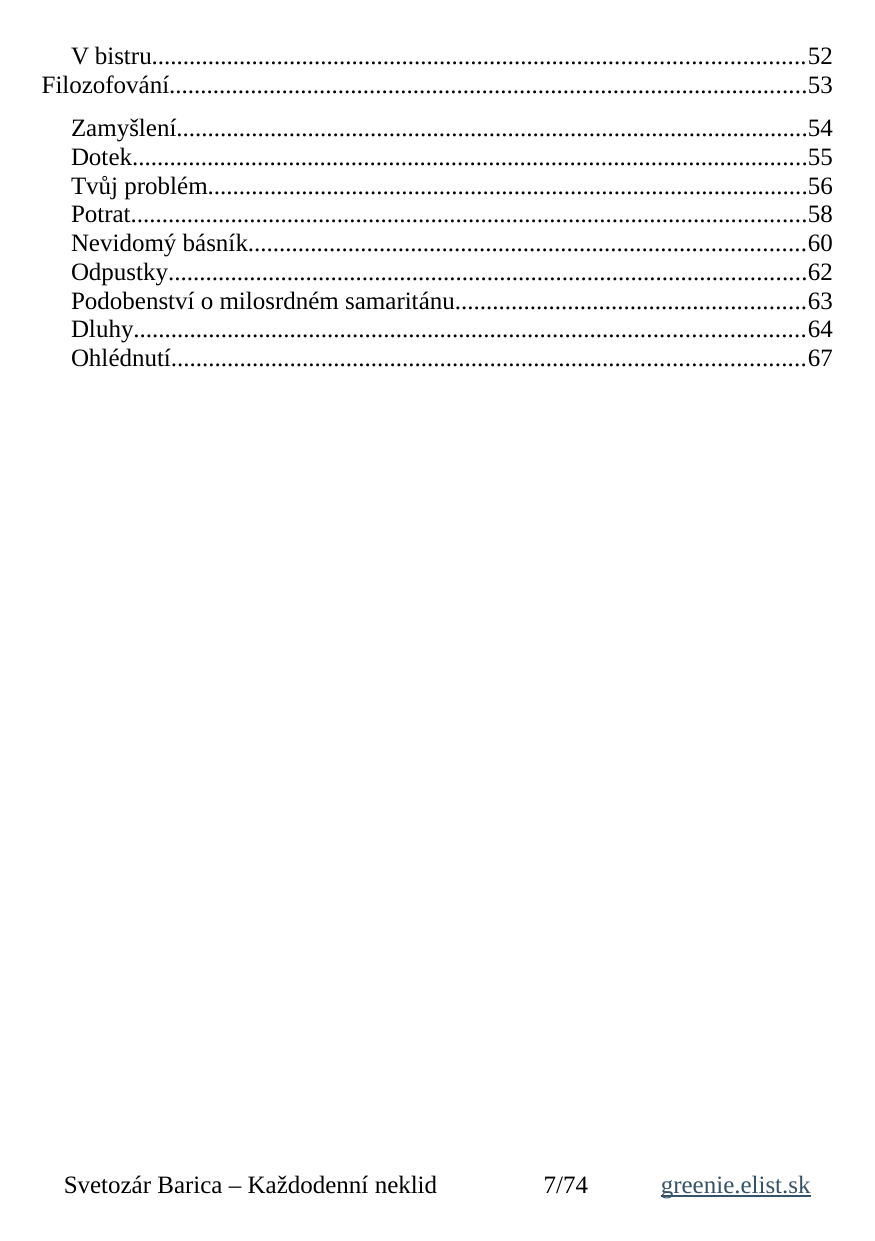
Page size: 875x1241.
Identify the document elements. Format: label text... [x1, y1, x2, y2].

text Zamyšlení 54 [71, 113, 833, 142]
text Nevidomý básník 60 [71, 228, 833, 257]
text Podobenství o milosrdném samaritánu 63 [71, 286, 833, 314]
text Dluhy 64 [71, 314, 833, 343]
text Ohlédnutí 67 [71, 343, 833, 372]
text Tvůj problém 56 [71, 171, 833, 199]
text Potrat 58 [71, 199, 833, 228]
text Dotek 55 [71, 142, 833, 171]
text V bistru 52 [71, 41, 833, 70]
text Filozofování 53 [41, 70, 833, 99]
text Odpustky 62 [71, 257, 833, 286]
